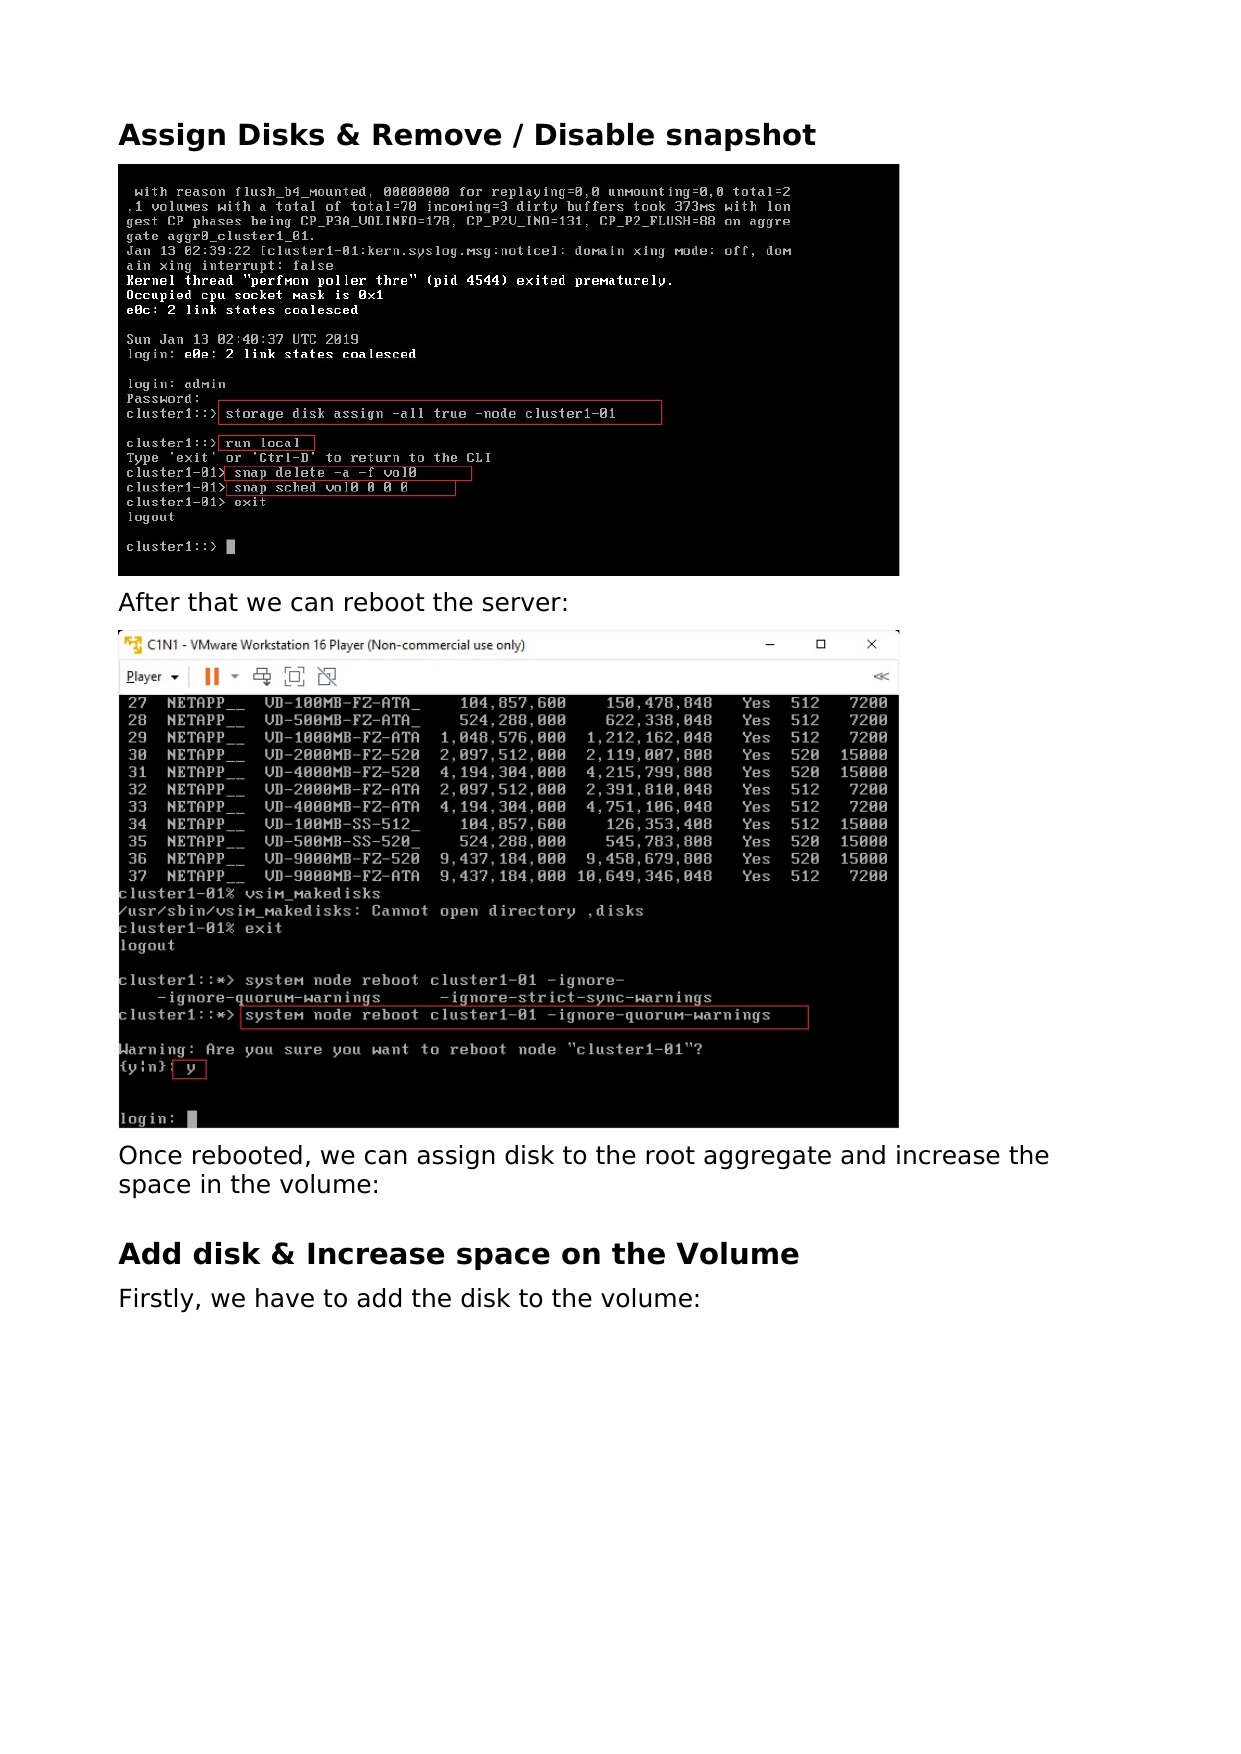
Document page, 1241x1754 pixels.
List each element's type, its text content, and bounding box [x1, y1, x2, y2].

subtitle Assign Disks & Remove / Disable snapshot [118, 118, 1122, 152]
text After that we can reboot the server: [118, 588, 1122, 618]
text Firstly, we have to add the disk to the volume: [118, 1284, 1122, 1313]
text Once rebooted, we can assign disk to the root aggregate and increase the space in the volume: [118, 1141, 1122, 1200]
picture [118, 164, 900, 576]
subtitle Add disk & Increase space on the Volume [118, 1237, 1122, 1271]
picture [118, 630, 900, 1129]
